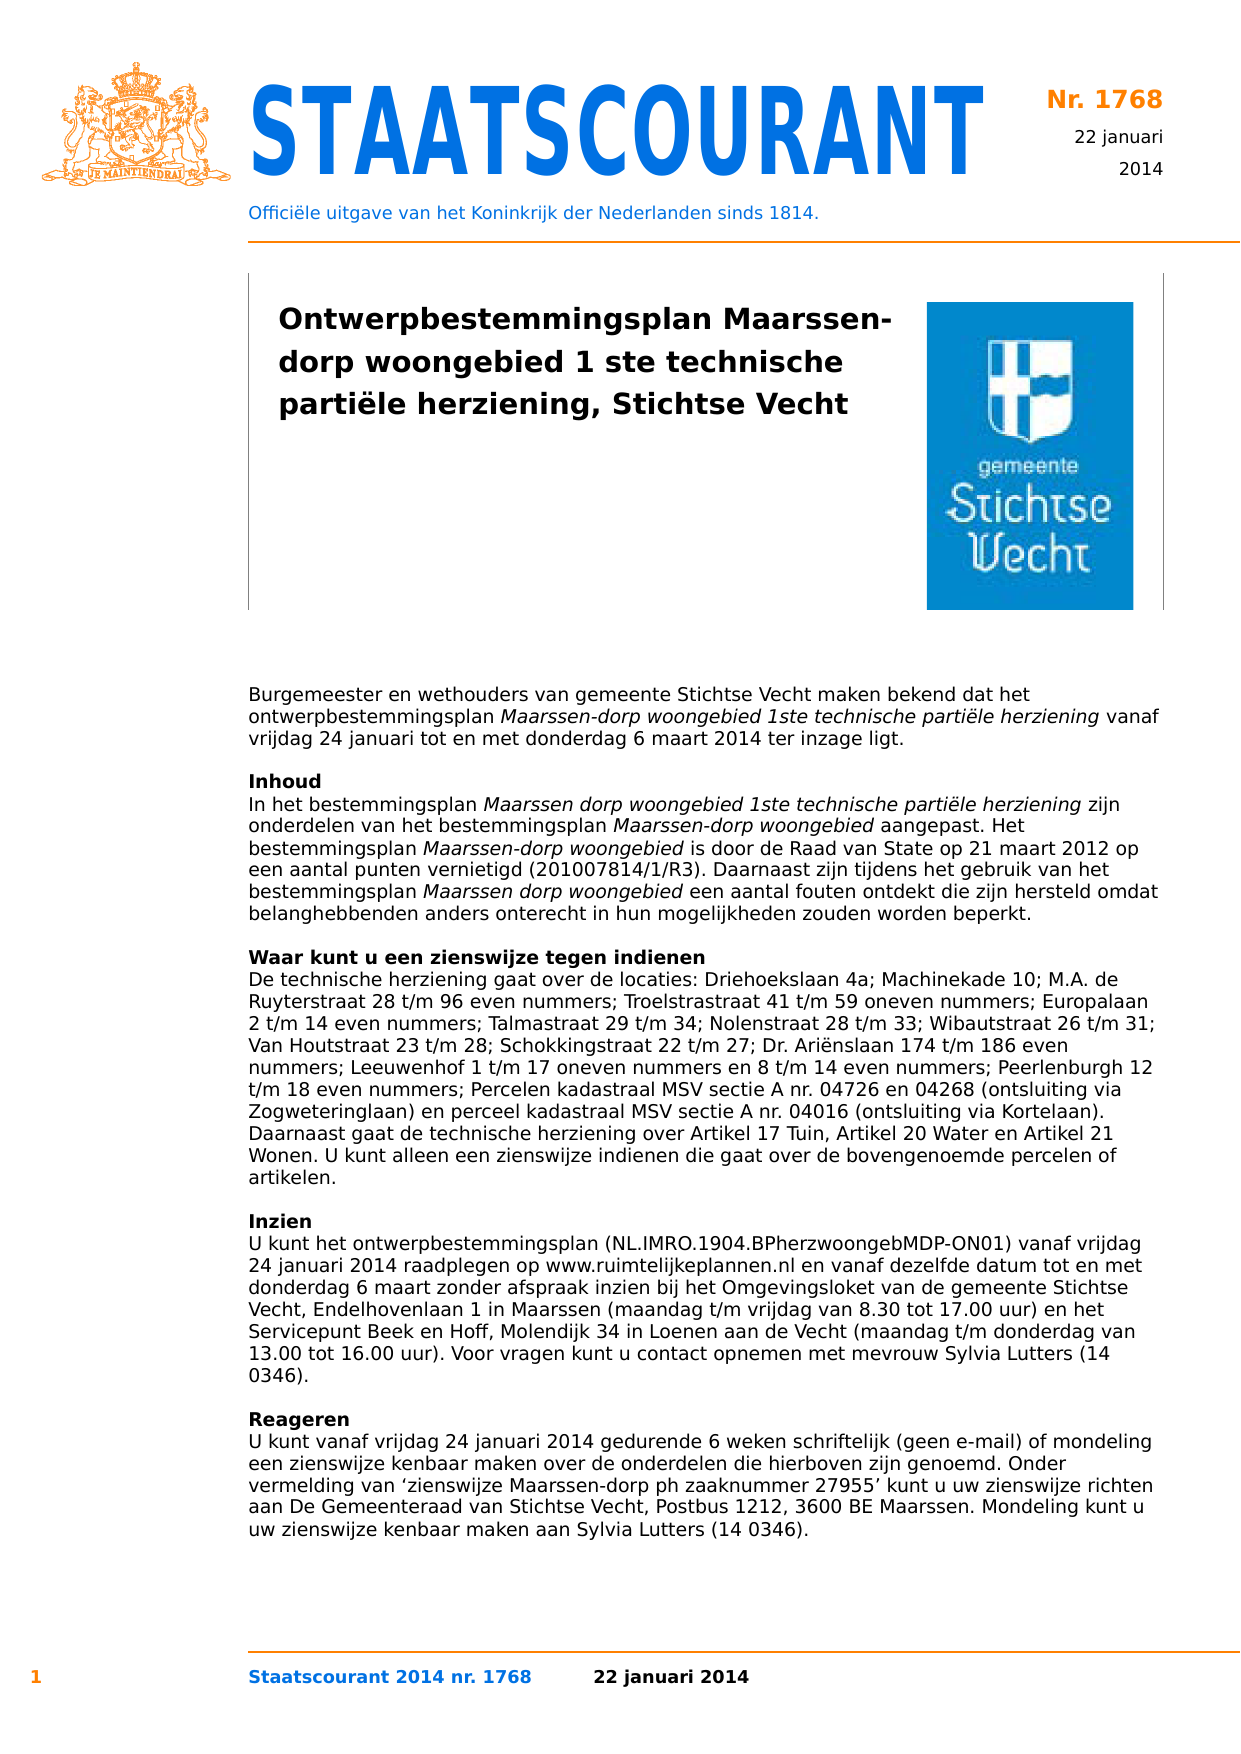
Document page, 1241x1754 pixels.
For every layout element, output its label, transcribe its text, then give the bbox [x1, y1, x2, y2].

picture [971, 412, 976, 422]
picture [1012, 443, 1019, 452]
picture [1112, 521, 1129, 527]
text De technische herziening gaat over de locaties: Driehoekslaan 4a; Machinekade 10; M.A. de Ruyterstraat 28 t/m 96 even nummers; Troelstrastraat 41 t/m 59 oneven nummers; Europalaan 2 t/m 14 even nummers; Talmastraat 29 t/m 34; Nolenstraat 28 t/m 33; Wibautstraat 26 t/m 31; Van Houtstraat 23 t/m 28; Schokkingstraat 22 t/m 27; Dr. Ariënslaan 174 t/m 186 even nummers; Leeuwenhof 1 t/m 17 oneven nummers en 8 t/m 14 even nummers; Peerlenburgh 12 t/m 18 even nummers; Percelen kadastraal MSV sectie A nr. 04726 en 04268 (ontsluiting via Zogweteringlaan) en perceel kadastraal MSV sectie A nr. 04016 (ontsluiting via Kortelaan). Daarnaast gaat de technische herziening over Artikel 17 Tuin, Artikel 20 Water en Artikel 21 Wonen. U kunt alleen een zienswijze indienen die gaat over de bovengenoemde percelen of artikelen. [248, 969, 1163, 1189]
picture [1084, 379, 1095, 385]
picture [978, 429, 985, 440]
text Reageren [248, 1408, 1163, 1431]
picture [41, 62, 231, 186]
subtitle Ontwerpbestemmingsplan Maarssen-dorp woongebied 1 ste technische partiële herziening, Stichtse Vecht [249, 273, 1163, 610]
table_cell 2014 [998, 153, 1240, 203]
table_header [25, 62, 248, 241]
picture [926, 483, 930, 494]
picture [974, 336, 1095, 482]
picture [1029, 593, 1095, 603]
picture [1025, 529, 1031, 536]
table_cell 22 januari [998, 121, 1240, 153]
picture [961, 424, 970, 435]
text Waar kunt u een zienswijze tegen indienen [248, 947, 1163, 969]
picture [970, 370, 983, 402]
table_header Nr. 1768 [998, 62, 1240, 121]
text Burgemeester en wethouders van gemeente Stichtse Vecht maken bekend dat het ontwerpbestemmingsplan Maarssen-dorp woongebied 1ste technische partiële herziening vanaf vrijdag 24 januari tot en met donderdag 6 maart 2014 ter inzage ligt. [248, 684, 1163, 749]
picture [1078, 437, 1095, 452]
table_cell Officiële uitgave van het Koninkrijk der Nederlanden sinds 1814. [248, 203, 1240, 241]
text In het bestemmingsplan Maarssen dorp woongebied 1ste technische partiële herziening zijn onderdelen van het bestemmingsplan Maarssen-dorp woongebied aangepast. Het bestemmingsplan Maarssen-dorp woongebied is door de Raad van State op 21 maart 2012 op een aantal punten vernietigd (201007814/1/R3). Daarnaast zijn tijdens het gebruik van het bestemmingsplan Maarssen dorp woongebied een aantal fouten ontdekt die zijn hersteld omdat belanghebbenden anders onterecht in hun mogelijkheden zouden worden beperkt. [248, 793, 1163, 925]
text Inzien [248, 1211, 1163, 1233]
picture [961, 336, 968, 343]
picture [995, 584, 1061, 603]
picture [931, 521, 950, 531]
text U kunt het ontwerpbestemmingsplan (NL.IMRO.1904.BPherzwoongebMDP-ON01) vanaf vrijdag 24 januari 2014 raadplegen op www.ruimtelijkeplannen.nl en vanaf dezelfde datum tot en met donderdag 6 maart zonder afspraak inzien bij het Omgevingsloket van de gemeente Stichtse Vecht, Endelhovenlaan 1 in Maarssen (maandag t/m vrijdag van 8.30 tot 17.00 uur) en het Servicepunt Beek en Hoff, Molendijk 34 in Loenen aan de Vecht (maandag t/m donderdag van 13.00 tot 16.00 uur). Voor vragen kunt u contact opnemen met mevrouw Sylvia Lutters (14 0346). [248, 1233, 1163, 1387]
table_header STAATSCOURANT [248, 62, 998, 203]
text U kunt vanaf vrijdag 24 januari 2014 gedurende 6 weken schriftelijk (geen e-mail) of mondeling een zienswijze kenbaar maken over de onderdelen die hierboven zijn genoemd. Onder vermelding van ‘zienswijze Maarssen-dorp ph zaaknummer 27955’ kunt u uw zienswijze richten aan De Gemeenteraad van Stichtse Vecht, Postbus 1212, 3600 BE Maarssen. Mondeling kunt u uw zienswijze kenbaar maken aan Sylvia Lutters (14 0346). [248, 1431, 1163, 1540]
picture [926, 509, 930, 519]
text Inhoud [248, 771, 1163, 793]
picture [1069, 420, 1089, 435]
picture [940, 467, 1117, 578]
